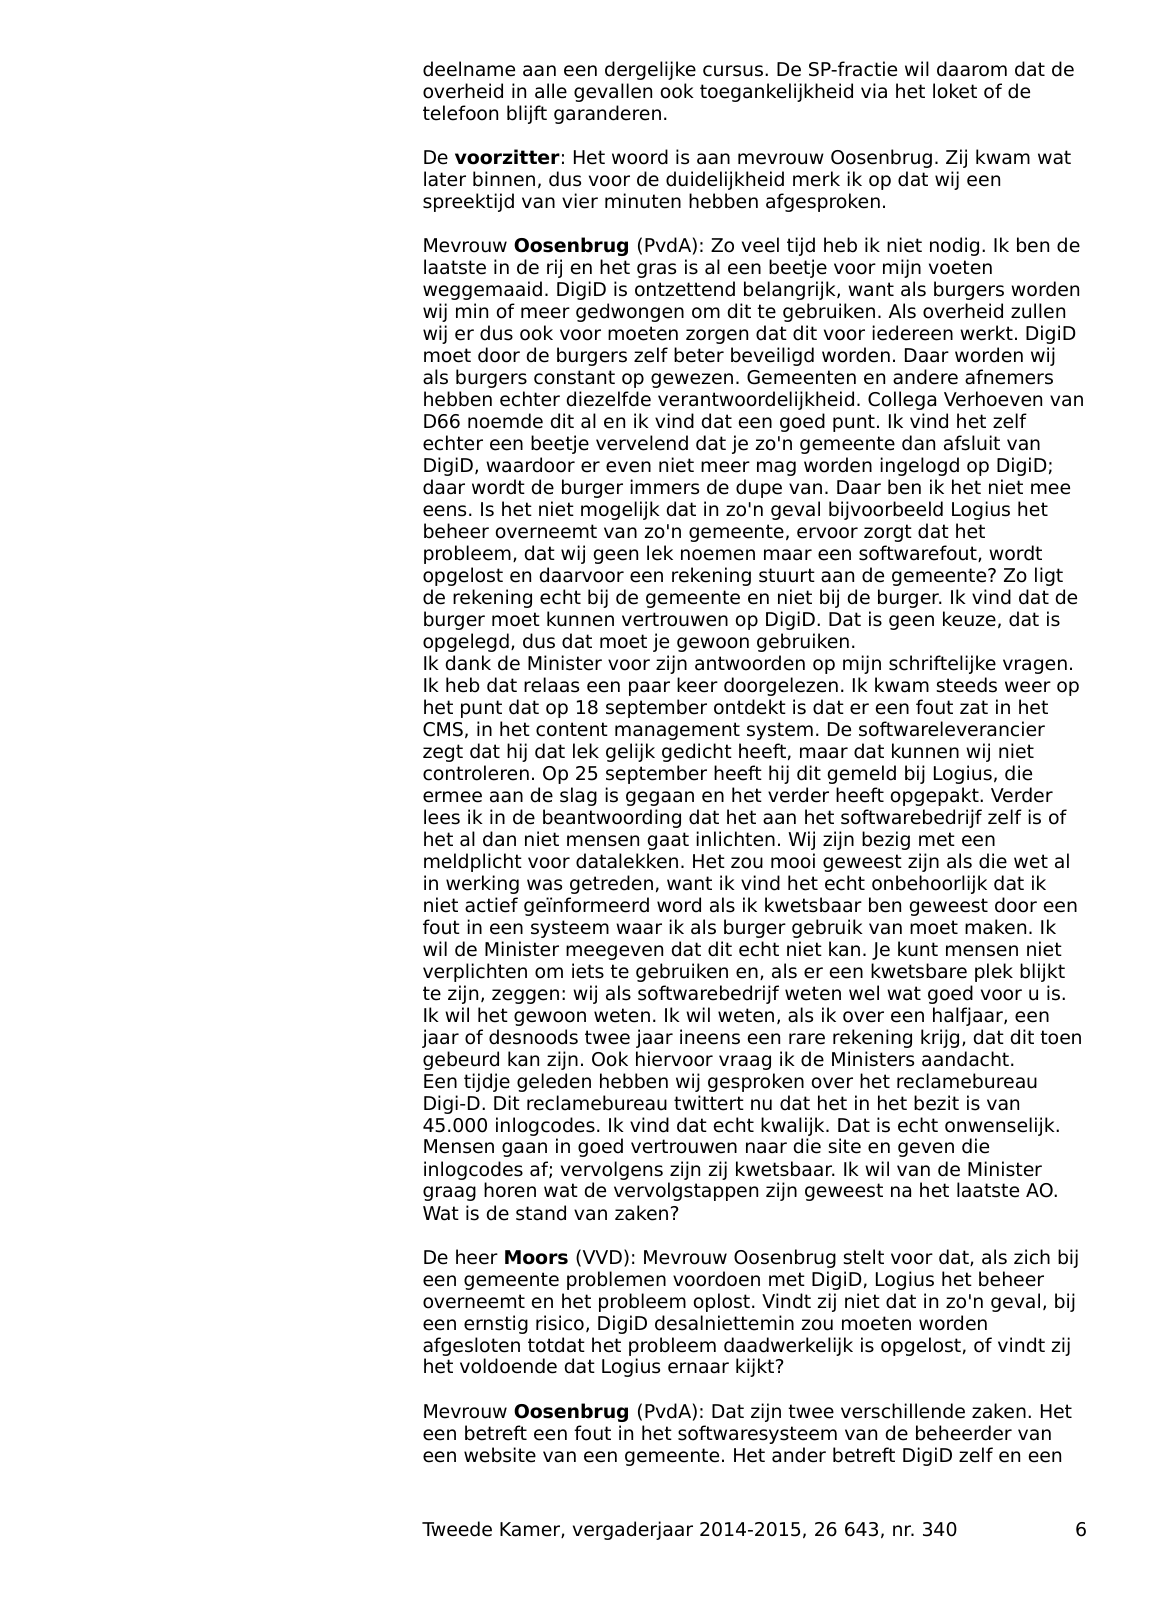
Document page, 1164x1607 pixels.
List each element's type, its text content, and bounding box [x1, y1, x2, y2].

text Een tijdje geleden hebben wij gesproken over het reclamebureau Digi-D. Dit reclamebureau twittert nu dat het in het bezit is van 45.000 inlogcodes. Ik vind dat echt kwalijk. Dat is echt onwenselijk. Mensen gaan in goed vertrouwen naar die site en geven die inlogcodes af; vervolgens zijn zij kwetsbaar. Ik wil van de Minister graag horen wat de vervolgstappen zijn geweest na het laatste AO. Wat is de stand van zaken? [422, 1071, 1087, 1224]
text Mevrouw Oosenbrug (PvdA): Zo veel tijd heb ik niet nodig. Ik ben de laatste in de rij en het gras is al een beetje voor mijn voeten weggemaaid. DigiD is ontzettend belangrijk, want als burgers worden wij min of meer gedwongen om dit te gebruiken. Als overheid zullen wij er dus ook voor moeten zorgen dat dit voor iedereen werkt. DigiD moet door de burgers zelf beter beveiligd worden. Daar worden wij als burgers constant op gewezen. Gemeenten en andere afnemers hebben echter diezelfde verantwoordelijkheid. Collega Verhoeven van D66 noemde dit al en ik vind dat een goed punt. Ik vind het zelf echter een beetje vervelend dat je zo'n gemeente dan afsluit van DigiD, waardoor er even niet meer mag worden ingelogd op DigiD; daar wordt de burger immers de dupe van. Daar ben ik het niet mee eens. Is het niet mogelijk dat in zo'n geval bijvoorbeeld Logius het beheer overneemt van zo'n gemeente, ervoor zorgt dat het probleem, dat wij geen lek noemen maar een softwarefout, wordt opgelost en daarvoor een rekening stuurt aan de gemeente? Zo ligt de rekening echt bij de gemeente en niet bij de burger. Ik vind dat de burger moet kunnen vertrouwen op DigiD. Dat is geen keuze, dat is opgelegd, dus dat moet je gewoon gebruiken. [422, 235, 1087, 653]
text Ik dank de Minister voor zijn antwoorden op mijn schriftelijke vragen. Ik heb dat relaas een paar keer doorgelezen. Ik kwam steeds weer op het punt dat op 18 september ontdekt is dat er een fout zat in het CMS, in het content management system. De softwareleverancier zegt dat hij dat lek gelijk gedicht heeft, maar dat kunnen wij niet controleren. Op 25 september heeft hij dit gemeld bij Logius, die ermee aan de slag is gegaan en het verder heeft opgepakt. Verder lees ik in de beantwoording dat het aan het softwarebedrijf zelf is of het al dan niet mensen gaat inlichten. Wij zijn bezig met een meldplicht voor datalekken. Het zou mooi geweest zijn als die wet al in werking was getreden, want ik vind het echt onbehoorlijk dat ik niet actief geïnformeerd word als ik kwetsbaar ben geweest door een fout in een systeem waar ik als burger gebruik van moet maken. Ik wil de Minister meegeven dat dit echt niet kan. Je kunt mensen niet verplichten om iets te gebruiken en, als er een kwetsbare plek blijkt te zijn, zeggen: wij als softwarebedrijf weten wel wat goed voor u is. Ik wil het gewoon weten. Ik wil weten, als ik over een halfjaar, een jaar of desnoods twee jaar ineens een rare rekening krijg, dat dit toen gebeurd kan zijn. Ook hiervoor vraag ik de Ministers aandacht. [422, 653, 1087, 1071]
text De heer Moors (VVD): Mevrouw Oosenbrug stelt voor dat, als zich bij een gemeente problemen voordoen met DigiD, Logius het beheer overneemt en het probleem oplost. Vindt zij niet dat in zo'n geval, bij een ernstig risico, DigiD desalniettemin zou moeten worden afgesloten totdat het probleem daadwerkelijk is opgelost, of vindt zij het voldoende dat Logius ernaar kijkt? [422, 1247, 1087, 1378]
text deelname aan een dergelijke cursus. De SP-fractie wil daarom dat de overheid in alle gevallen ook toegankelijkheid via het loket of de telefoon blijft garanderen. [422, 59, 1087, 125]
text Mevrouw Oosenbrug (PvdA): Dat zijn twee verschillende zaken. Het een betreft een fout in het softwaresysteem van de beheerder van een website van een gemeente. Het ander betreft DigiD zelf en een [422, 1401, 1087, 1467]
text De voorzitter: Het woord is aan mevrouw Oosenbrug. Zij kwam wat later binnen, dus voor de duidelijkheid merk ik op dat wij een spreektijd van vier minuten hebben afgesproken. [422, 147, 1087, 213]
